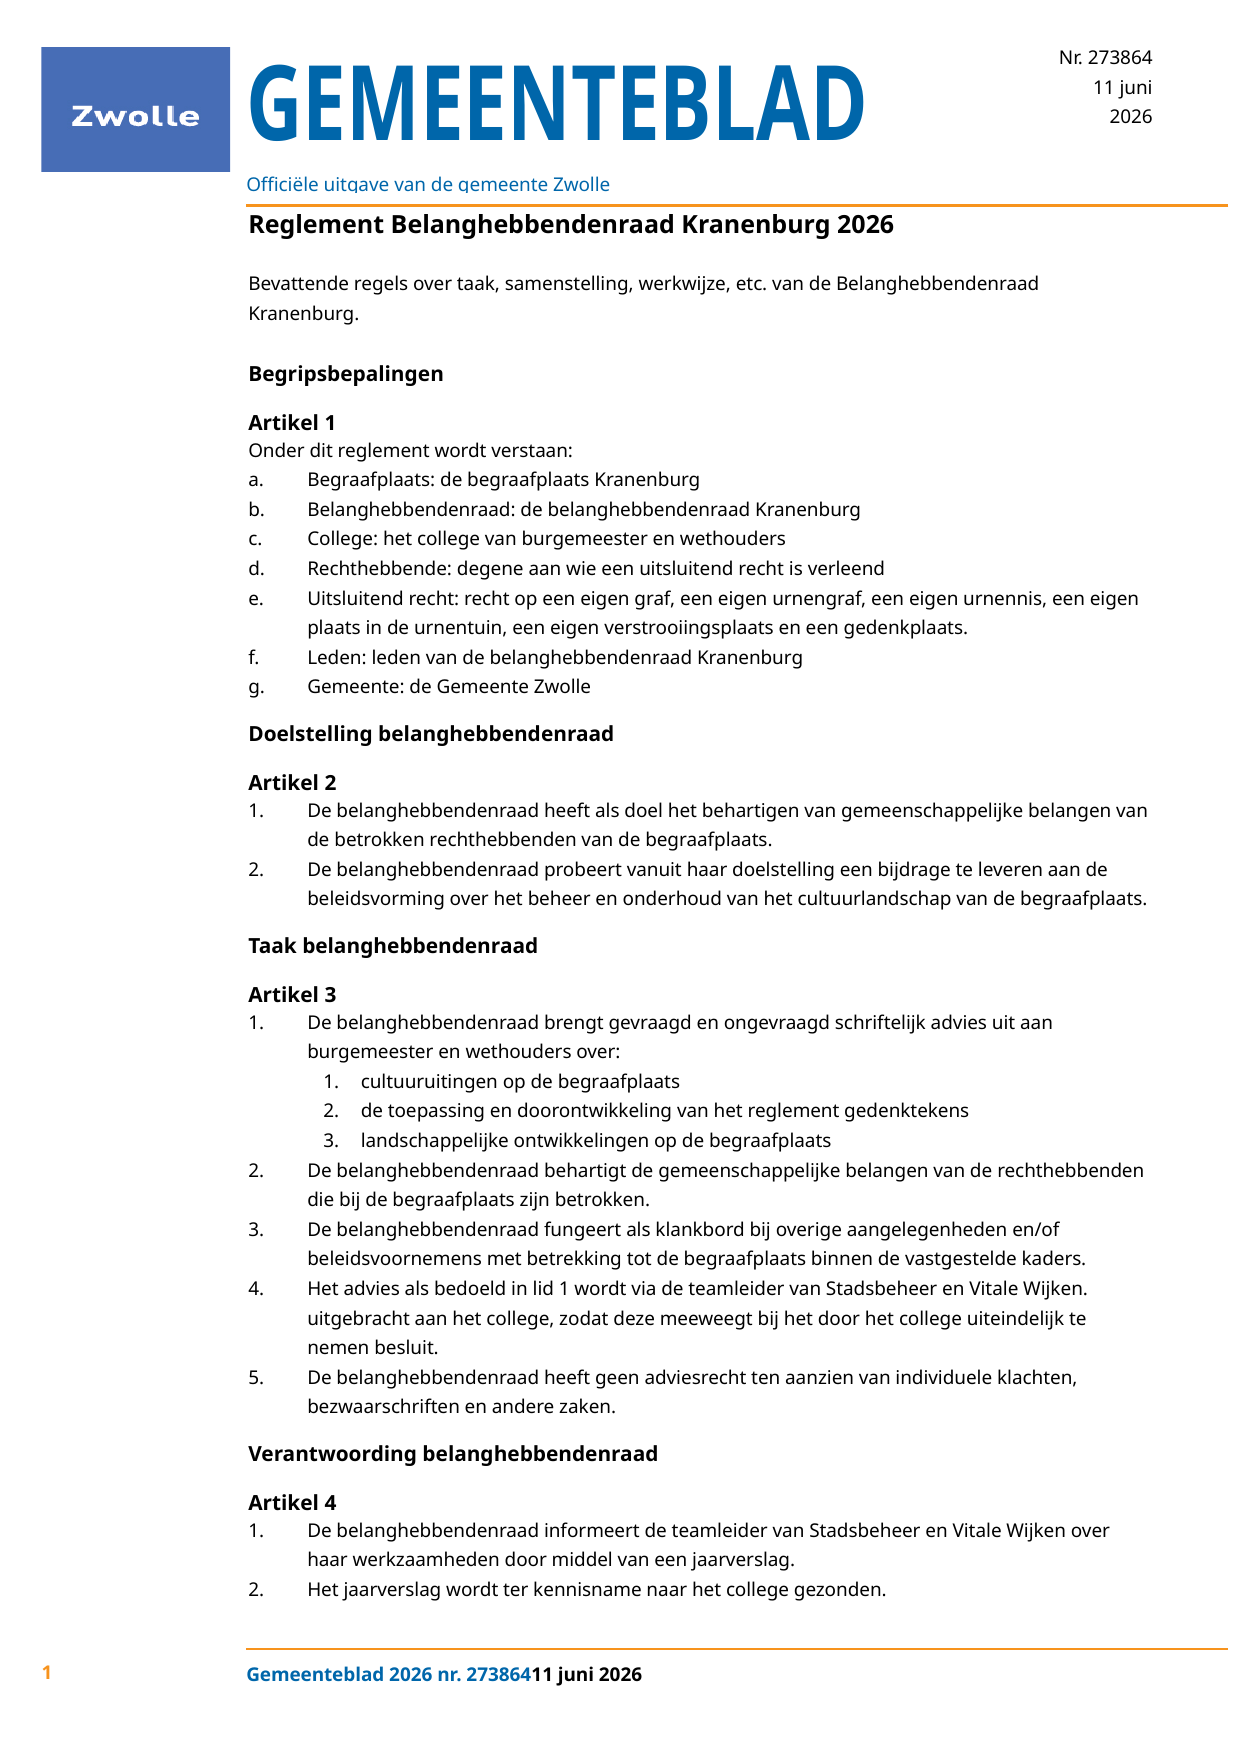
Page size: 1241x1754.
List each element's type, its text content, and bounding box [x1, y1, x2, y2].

text Artikel 2 [248, 768, 1152, 797]
list De belanghebbendenraad probeert vanuit haar doelstelling een bijdrage te leveren aan de beleidsvorming over het beheer en onderhoud van het cultuurlandschap van de begraafplaats. [248, 856, 1152, 911]
text Taak belanghebbendenraad [248, 931, 1152, 959]
list Rechthebbende: degene aan wie een uitsluitend recht is verleend [248, 555, 1152, 581]
text Artikel 3 [248, 980, 1152, 1009]
list de toepassing en doorontwikkeling van het reglement gedenktekens [323, 1098, 1152, 1123]
list landschappelijke ontwikkelingen op de begraafplaats [323, 1127, 1152, 1153]
text Artikel 4 [248, 1488, 1152, 1517]
list De belanghebbendenraad heeft geen adviesrecht ten aanzien van individuele klachten, bezwaarschriften en andere zaken. [248, 1364, 1152, 1419]
list De belanghebbendenraad brengt gevraagd en ongevraagd schriftelijk advies uit aan burgemeester en wethouders over: [248, 1009, 1152, 1064]
list De belanghebbendenraad behartigt de gemeenschappelijke belangen van de rechthebbenden die bij de begraafplaats zijn betrokken. [248, 1157, 1152, 1212]
list Begraafplaats: de begraafplaats Kranenburg [248, 466, 1152, 492]
text Begripsbepalingen [248, 359, 1152, 387]
list Belanghebbendenraad: de belanghebbendenraad Kranenburg [248, 496, 1152, 522]
list College: het college van burgemeester en wethouders [248, 526, 1152, 551]
picture [41, 47, 231, 172]
text Verantwoording belanghebbendenraad [248, 1439, 1152, 1467]
list Gemeente: de Gemeente Zwolle [248, 673, 1152, 699]
text Reglement Belanghebbendenraad Kranenburg 2026 [248, 207, 1152, 241]
list De belanghebbendenraad heeft als doel het behartigen van gemeenschappelijke belangen van de betrokken rechthebbenden van de begraafplaats. [248, 797, 1152, 852]
text Artikel 1 [248, 408, 1152, 437]
list Leden: leden van de belanghebbendenraad Kranenburg [248, 644, 1152, 669]
list Uitsluitend recht: recht op een eigen graf, een eigen urnengraf, een eigen urnennis, een eigen plaats in de urnentuin, een eigen verstrooiingsplaats en een gedenkplaats. [248, 585, 1152, 640]
list De belanghebbendenraad informeert de teamleider van Stadsbeheer en Vitale Wijken over haar werkzaamheden door middel van een jaarverslag. [248, 1517, 1152, 1572]
text Doelstelling belanghebbendenraad [248, 719, 1152, 747]
text Bevattende regels over taak, samenstelling, werkwijze, etc. van de Belanghebbendenraad Kranenburg. [248, 270, 1152, 326]
list De belanghebbendenraad fungeert als klankbord bij overige aangelegenheden en/of beleidsvoornemens met betrekking tot de begraafplaats binnen de vastgestelde kaders. [248, 1216, 1152, 1271]
text Onder dit reglement wordt verstaan: [248, 437, 1152, 462]
list Het jaarverslag wordt ter kennisname naar het college gezonden. [248, 1576, 1152, 1602]
list cultuuruitingen op de begraafplaats [323, 1068, 1152, 1094]
list Het advies als bedoeld in lid 1 wordt via de teamleider van Stadsbeheer en Vitale Wijken. uitgebracht aan het college, zodat deze meeweegt bij het door het college uiteindelijk te nemen besluit. [248, 1275, 1152, 1360]
